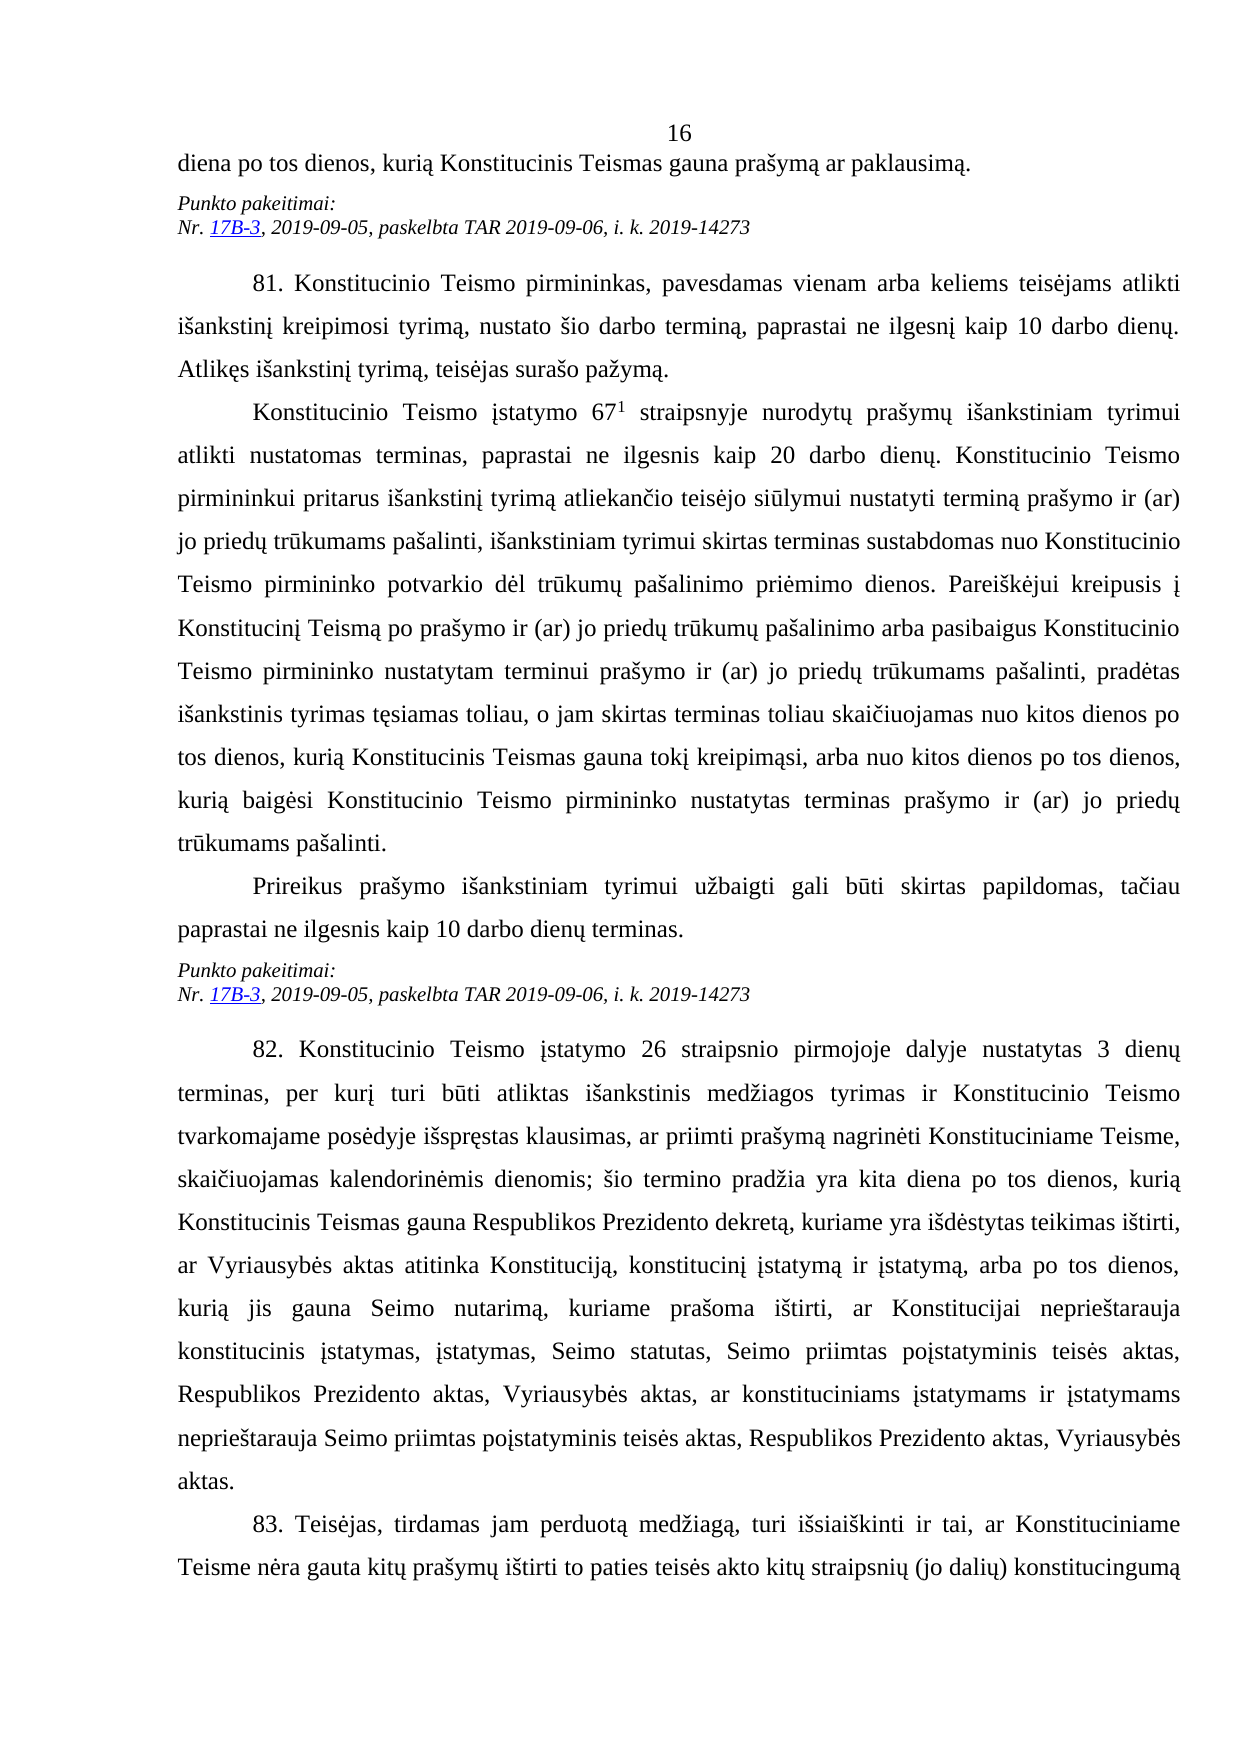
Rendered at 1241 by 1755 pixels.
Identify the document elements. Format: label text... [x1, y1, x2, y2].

text Prireikus prašymo išankstiniam tyrimui užbaigti gali būti skirtas papildomas, tačiau paprastai ne ilgesnis kaip 10 darbo dienų terminas. [177, 871, 1181, 943]
text Nr. 17B-3, 2019-09-05, paskelbta TAR 2019-09-06, i. k. 2019-14273 [177, 215, 1181, 239]
text 82. Konstitucinio Teismo įstatymo 26 straipsnio pirmojoje dalyje nustatytas 3 dienų terminas, per kurį turi būti atliktas išankstinis medžiagos tyrimas ir Konstitucinio Teismo tvarkomajame posėdyje išspręstas klausimas, ar priimti prašymą nagrinėti Konstituciniame Teisme, skaičiuojamas kalendorinėmis dienomis; šio termino pradžia yra kita diena po tos dienos, kurią Konstitucinis Teismas gauna Respublikos Prezidento dekretą, kuriame yra išdėstytas teikimas ištirti, ar Vyriausybės aktas atitinka Konstituciją, konstitucinį įstatymą ir įstatymą, arba po tos dienos, kurią jis gauna Seimo nutarimą, kuriame prašoma ištirti, ar Konstitucijai neprieštarauja konstitucinis įstatymas, įstatymas, Seimo statutas, Seimo priimtas poįstatyminis teisės aktas, Respublikos Prezidento aktas, Vyriausybės aktas, ar konstituciniams įstatymams ir įstatymams neprieštarauja Seimo priimtas poįstatyminis teisės aktas, Respublikos Prezidento aktas, Vyriausybės aktas. [177, 1034, 1181, 1494]
text Punkto pakeitimai: [177, 958, 1181, 982]
text diena po tos dienos, kurią Konstitucinis Teismas gauna prašymą ar paklausimą. [177, 148, 1181, 176]
text Nr. 17B-3, 2019-09-05, paskelbta TAR 2019-09-06, i. k. 2019-14273 [177, 982, 1181, 1006]
text 83. Teisėjas, tirdamas jam perduotą medžiagą, turi išsiaiškinti ir tai, ar Konstituciniame Teisme nėra gauta kitų prašymų ištirti to paties teisės akto kitų straipsnių (jo dalių) konstitucingumą [177, 1509, 1181, 1581]
text 81. Konstitucinio Teismo pirmininkas, pavesdamas vienam arba keliems teisėjams atlikti išankstinį kreipimosi tyrimą, nustato šio darbo terminą, paprastai ne ilgesnį kaip 10 darbo dienų. Atlikęs išankstinį tyrimą, teisėjas surašo pažymą. [177, 268, 1181, 383]
text Konstitucinio Teismo įstatymo 671 straipsnyje nurodytų prašymų išankstiniam tyrimui atlikti nustatomas terminas, paprastai ne ilgesnis kaip 20 darbo dienų. Konstitucinio Teismo pirmininkui pritarus išankstinį tyrimą atliekančio teisėjo siūlymui nustatyti terminą prašymo ir (ar) jo priedų trūkumams pašalinti, išankstiniam tyrimui skirtas terminas sustabdomas nuo Konstitucinio Teismo pirmininko potvarkio dėl trūkumų pašalinimo priėmimo dienos. Pareiškėjui kreipusis į Konstitucinį Teismą po prašymo ir (ar) jo priedų trūkumų pašalinimo arba pasibaigus Konstitucinio Teismo pirmininko nustatytam terminui prašymo ir (ar) jo priedų trūkumams pašalinti, pradėtas išankstinis tyrimas tęsiamas toliau, o jam skirtas terminas toliau skaičiuojamas nuo kitos dienos po tos dienos, kurią Konstitucinis Teismas gauna tokį kreipimąsi, arba nuo kitos dienos po tos dienos, kurią baigėsi Konstitucinio Teismo pirmininko nustatytas terminas prašymo ir (ar) jo priedų trūkumams pašalinti. [177, 397, 1181, 857]
text Punkto pakeitimai: [177, 191, 1181, 215]
